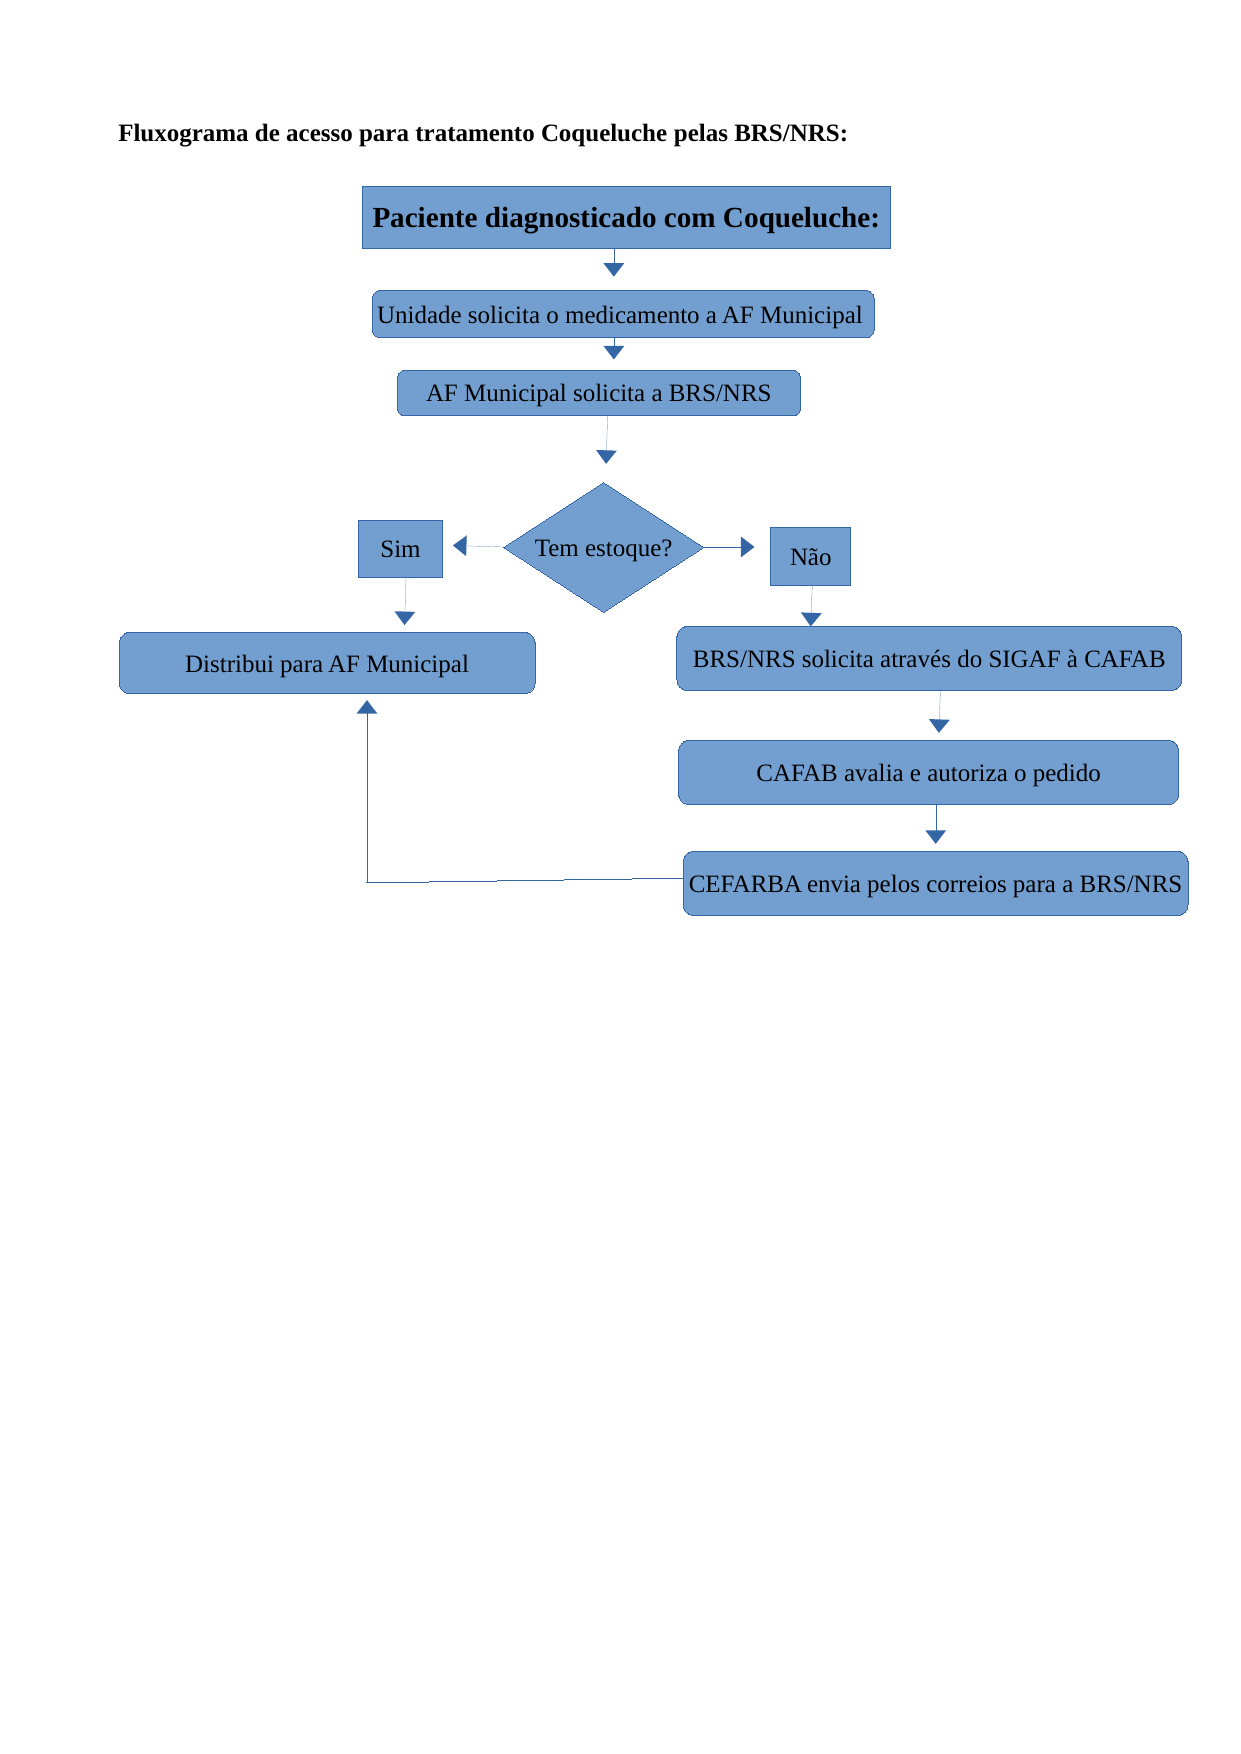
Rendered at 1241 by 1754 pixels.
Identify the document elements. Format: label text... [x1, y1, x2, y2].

text Fluxograma de acesso para tratamento Coqueluche pelas BRS/NRS: [118, 118, 1122, 147]
